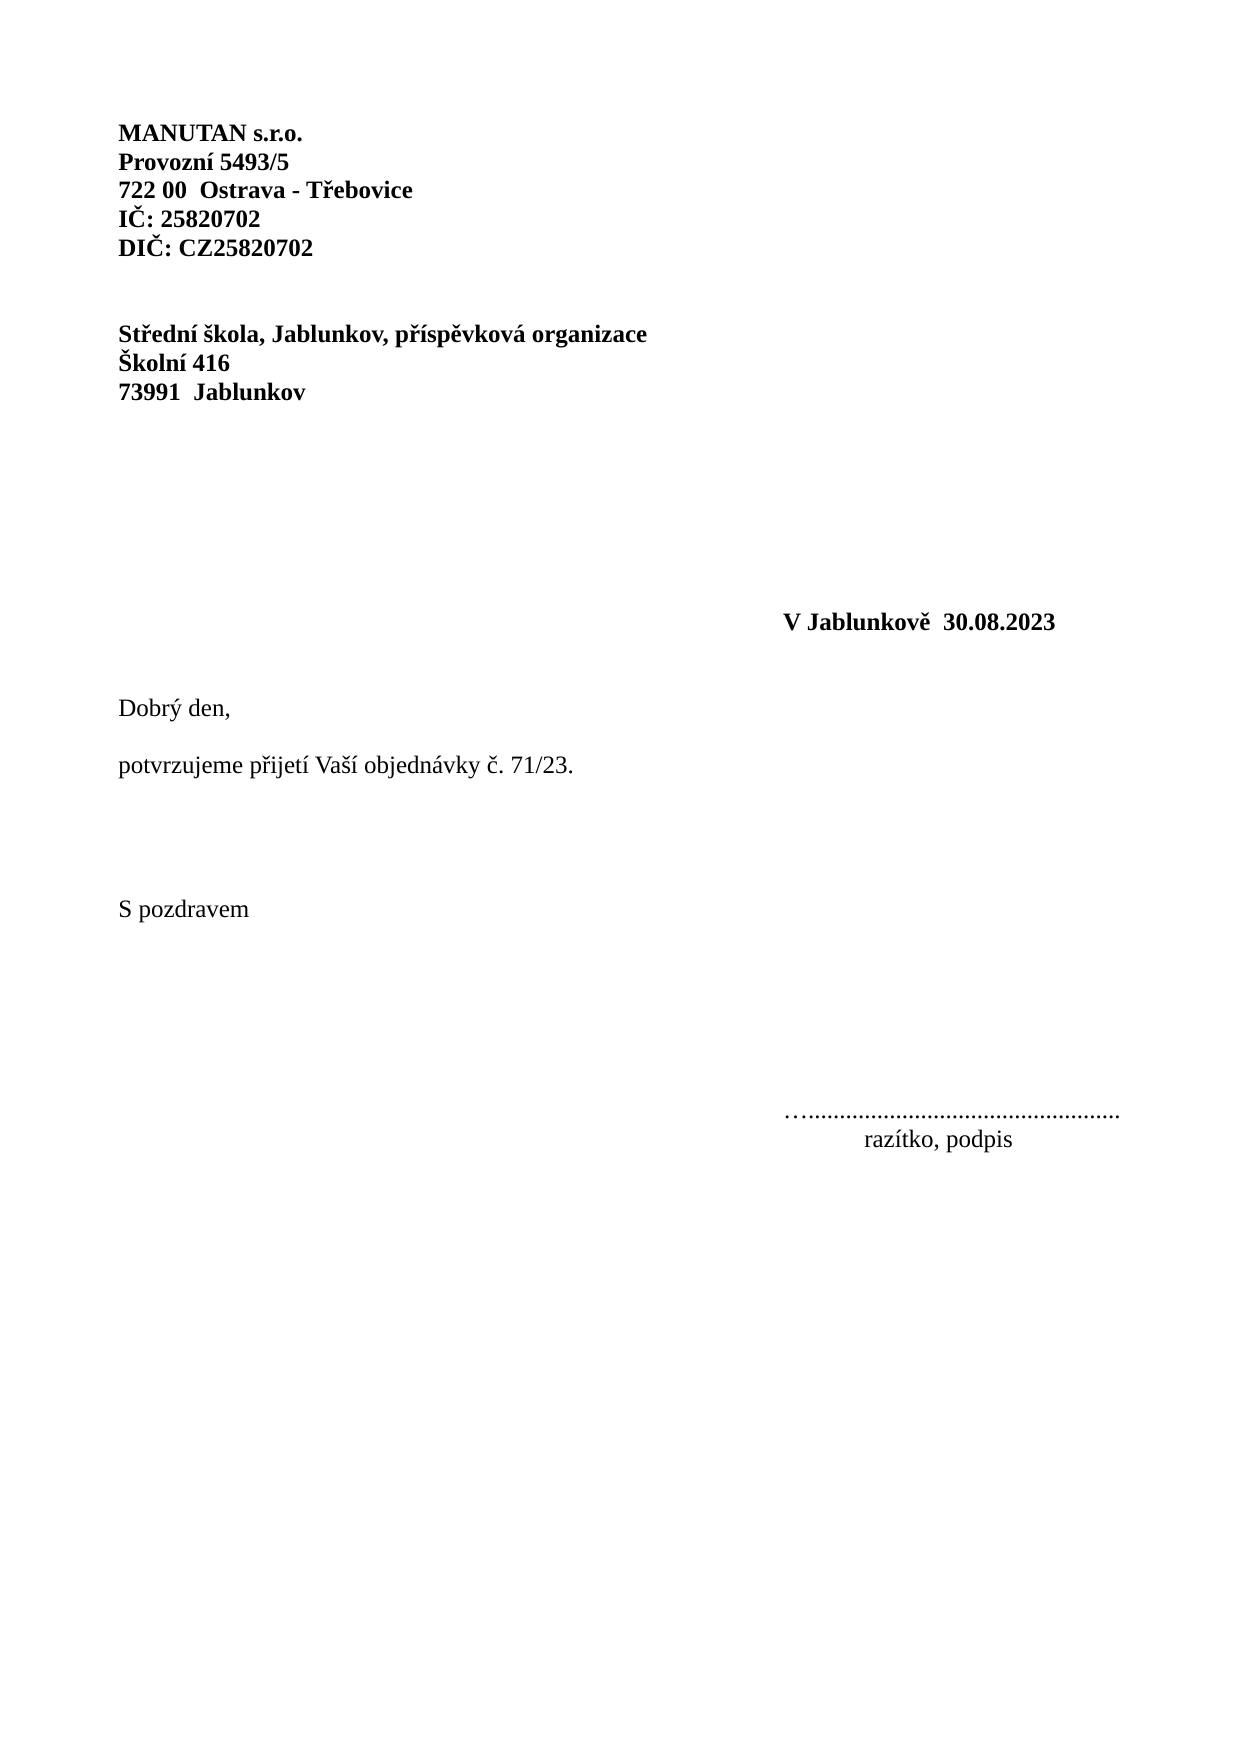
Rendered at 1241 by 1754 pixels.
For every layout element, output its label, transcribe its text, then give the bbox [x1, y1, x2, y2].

text Školní 416 [118, 348, 1122, 377]
text IČ: 25820702 [118, 204, 1122, 233]
text DIČ: CZ25820702 [118, 233, 1122, 262]
text Provozní 5493/5 [118, 147, 1122, 176]
text Dobrý den, [118, 693, 1122, 722]
text potvrzujeme přijetí Vaší objednávky č. 71/23. [118, 751, 1122, 779]
text 73991 Jablunkov [118, 377, 1122, 406]
text V Jablunkově 30.08.2023 [118, 607, 1122, 636]
text razítko, podpis [118, 1124, 1122, 1153]
text Střední škola, Jablunkov, příspěvková organizace [118, 319, 1122, 348]
text MANUTAN s.r.o. [118, 118, 1122, 147]
text 722 00 Ostrava - Třebovice [118, 176, 1122, 204]
text ….................................................. [118, 1096, 1122, 1124]
text S pozdravem [118, 894, 1122, 923]
